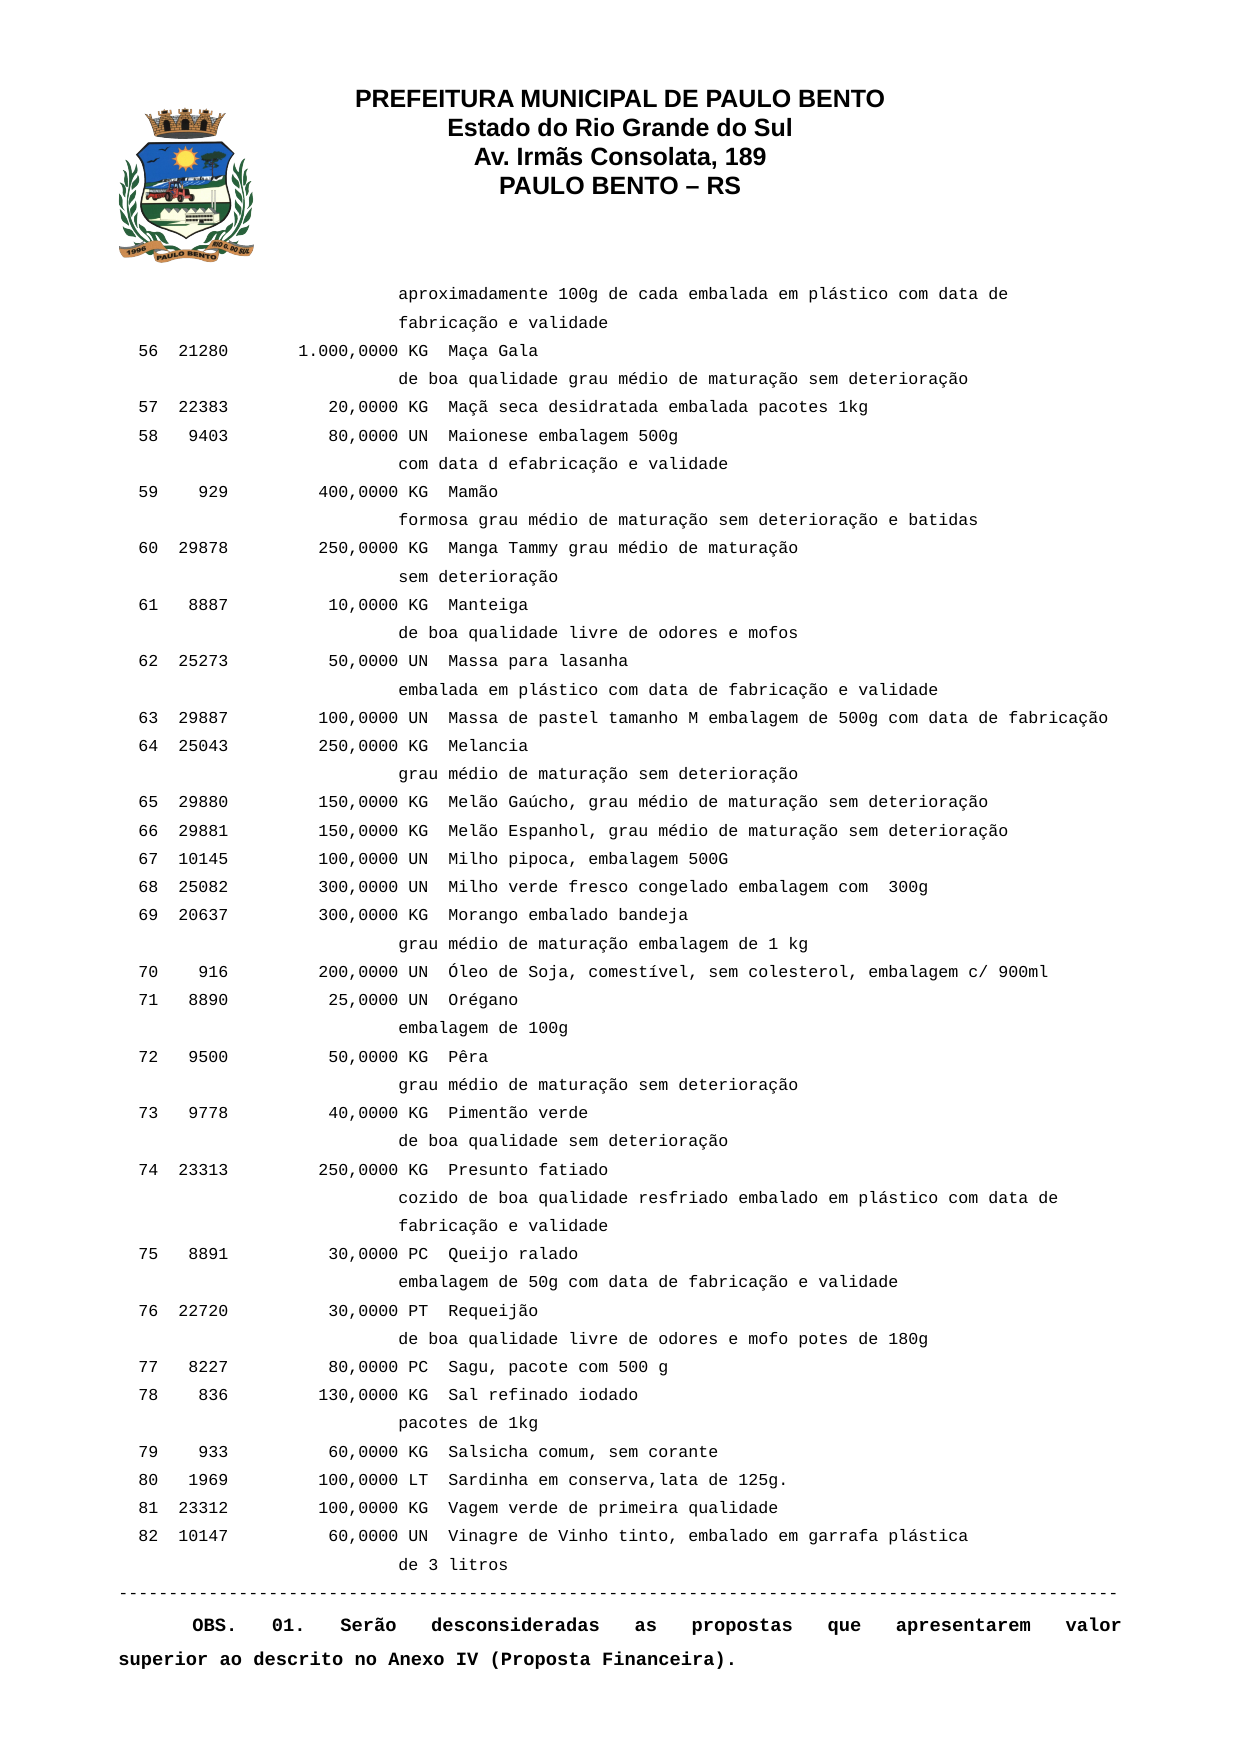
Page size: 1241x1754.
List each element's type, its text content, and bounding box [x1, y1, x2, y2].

text aproximadamente 100g de cada embalada em plástico com data de fabricação e validade 56 21280 1.000,0000 KG Maça Gala de boa qualidade grau médio de maturação sem deterioração 57 22383 20,0000 KG Maçã seca desidratada embalada pacotes 1kg 58 9403 80,0000 UN Maionese embalagem 500g com data d efabricação e validade 59 929 400,0000 KG Mamão formosa grau médio de maturação sem deterioração e batidas 60 29878 250,0000 KG Manga Tammy grau médio de maturação sem deterioração 61 8887 10,0000 KG Manteiga de boa qualidade livre de odores e mofos 62 25273 50,0000 UN Massa para lasanha embalada em plástico com data de fabricação e validade 63 29887 100,0000 UN Massa de pastel tamanho M embalagem de 500g com data de fabricação 64 25043 250,0000 KG Melancia grau médio de maturação sem deterioração 65 29880 150,0000 KG Melão Gaúcho, grau médio de maturação sem deterioração 66 29881 150,0000 KG Melão Espanhol, grau médio de maturação sem deterioração 67 10145 100,0000 UN Milho pipoca, embalagem 500G 68 25082 300,0000 UN Milho verde fresco congelado embalagem com 300g 69 20637 300,0000 KG Morango embalado bandeja grau médio de maturação embalagem de 1 kg 70 916 200,0000 UN Óleo de Soja, comestível, sem colesterol, embalagem c/ 900ml 71 8890 25,0000 UN Orégano embalagem de 100g 72 9500 50,0000 KG Pêra grau médio de maturação sem deterioração 73 9778 40,0000 KG Pimentão verde de boa qualidade sem deterioração 74 23313 250,0000 KG Presunto fatiado cozido de boa qualidade resfriado embalado em plástico com data de fabricação e validade 75 8891 30,0000 PC Queijo ralado embalagem de 50g com data de fabricação e validade 76 22720 30,0000 PT Requeijão de boa qualidade livre de odores e mofo potes de 180g 77 8227 80,0000 PC Sagu, pacote com 500 g 78 836 130,0000 KG Sal refinado iodado pacotes de 1kg 79 933 60,0000 KG Salsicha comum, sem corante 80 1969 100,0000 LT Sardinha em conserva,lata de 125g. 81 23312 100,0000 KG Vagem verde de primeira qualidade 82 10147 60,0000 UN Vinagre de Vinho tinto, embalado em garrafa plástica de 3 litros ---------------------------------------------------------------------------------------------------- [118, 286, 1122, 1603]
text OBS. 01. Serão desconsideradas as propostas que apresentarem valor superior ao descrito no Anexo IV (Proposta Financeira). [118, 1613, 1122, 1671]
